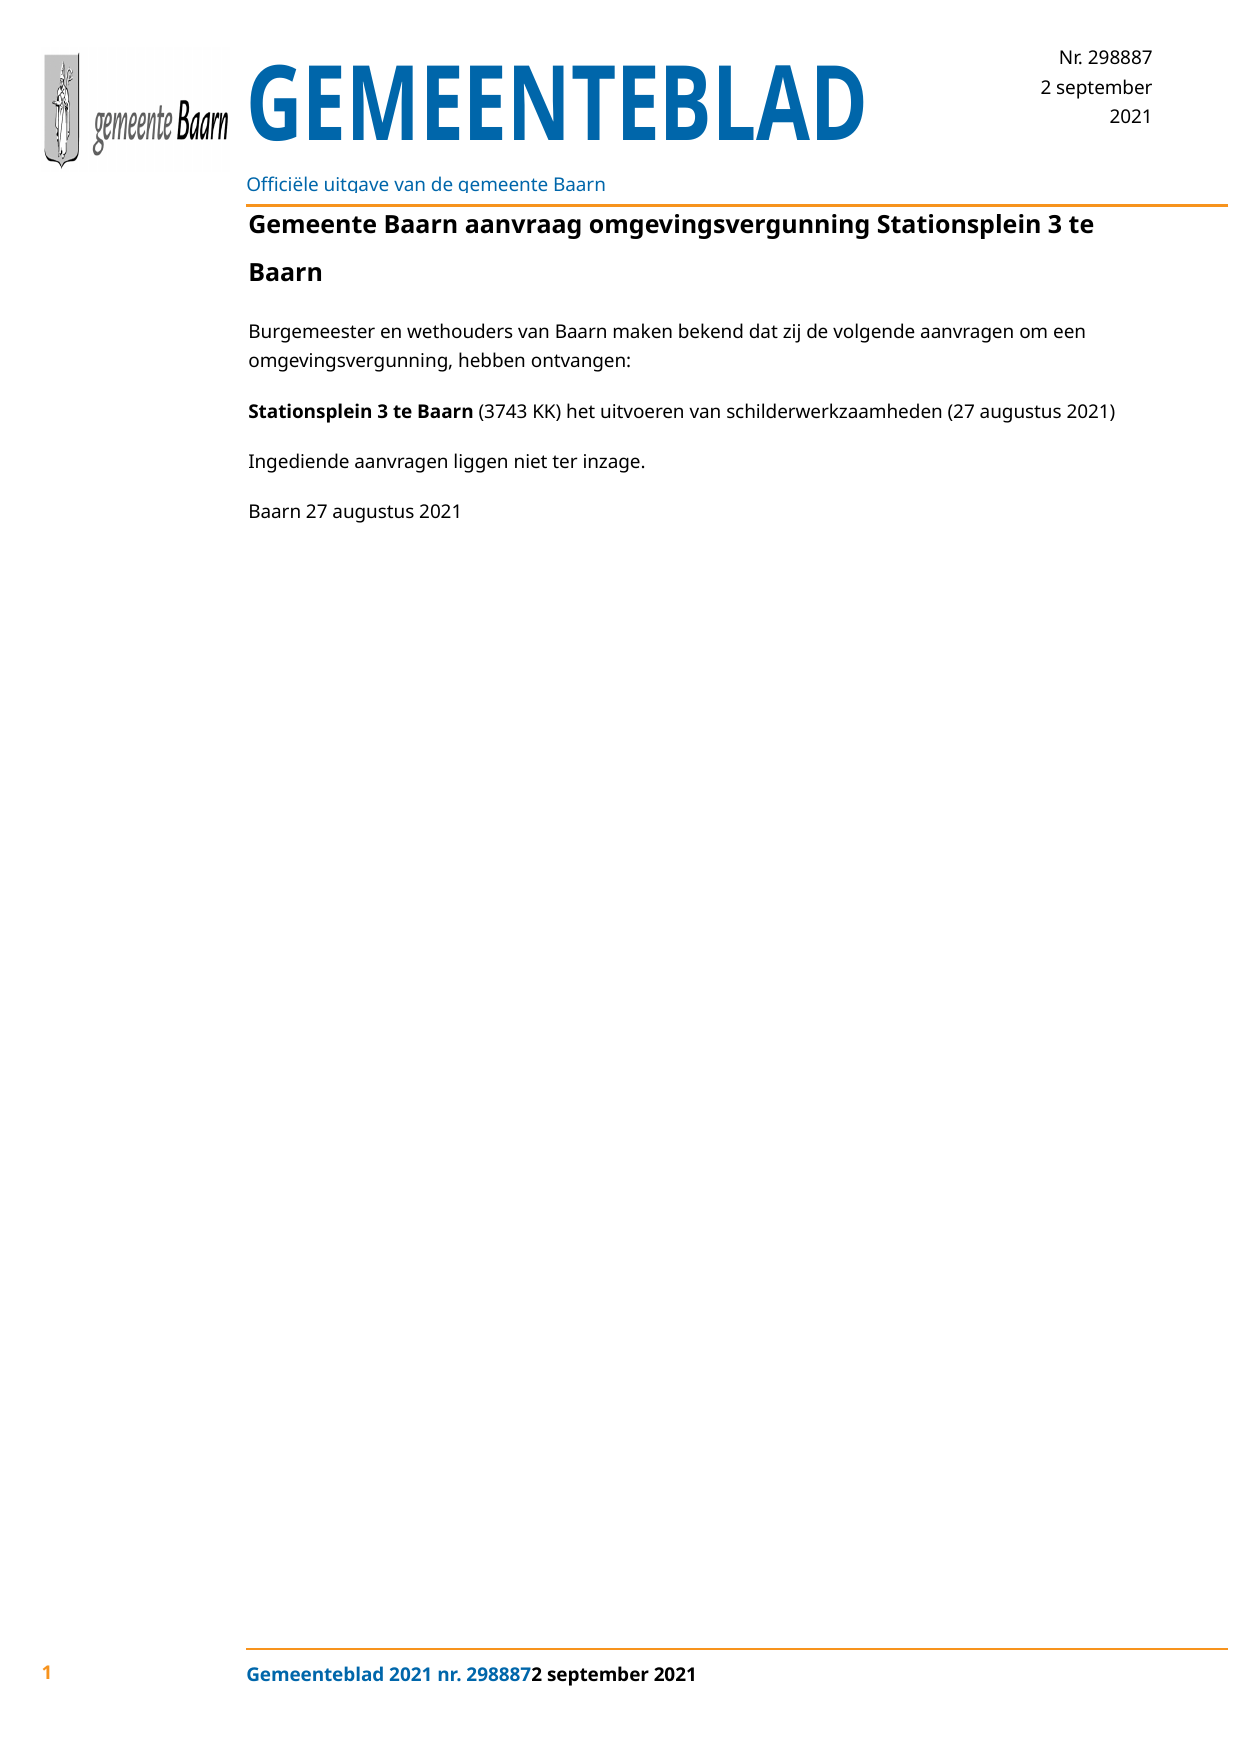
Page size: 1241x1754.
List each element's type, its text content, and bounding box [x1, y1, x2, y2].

text Gemeente Baarn aanvraag omgevingsvergunning Stationsplein 3 te Baarn [248, 207, 1152, 288]
text Burgemeester en wethouders van Baarn maken bekend dat zij de volgende aanvragen om een omgevingsvergunning, hebben ontvangen: [248, 318, 1152, 373]
text Ingediende aanvragen liggen niet ter inzage. [248, 448, 1152, 474]
text Baarn 27 augustus 2021 [248, 499, 1152, 524]
text Stationsplein 3 te Baarn (3743 KK) het uitvoeren van schilderwerkzaamheden (27 augustus 2021) [248, 398, 1152, 424]
picture [41, 47, 231, 172]
